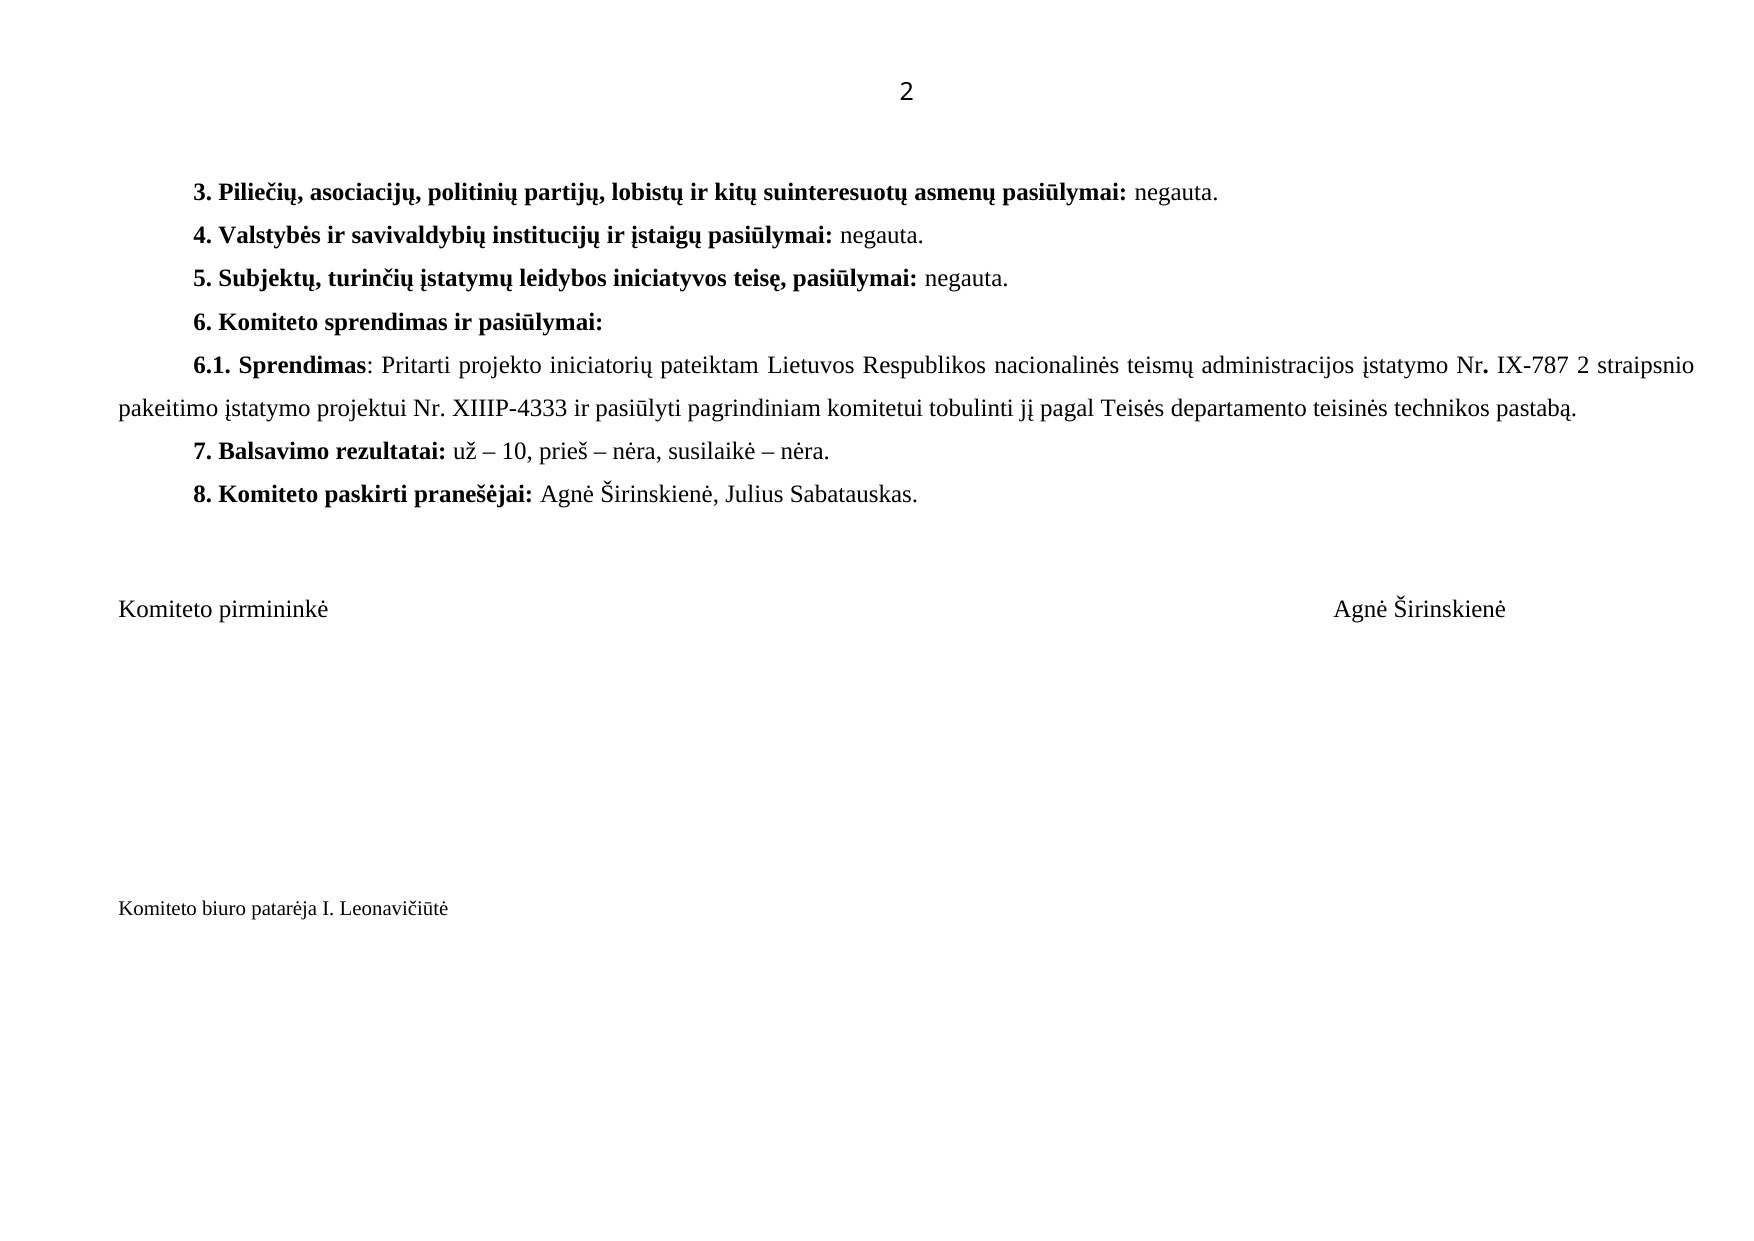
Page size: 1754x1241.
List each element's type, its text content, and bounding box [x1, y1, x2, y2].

text 8. Komiteto paskirti pranešėjai: Agnė Širinskienė, Julius Sabatauskas. [118, 479, 1695, 508]
text 6.1. Sprendimas: Pritarti projekto iniciatorių pateiktam Lietuvos Respublikos nacionalinės teismų administracijos įstatymo Nr. IX-787 2 straipsnio pakeitimo įstatymo projektui Nr. XIIIP-4333 ir pasiūlyti pagrindiniam komitetui tobulinti jį pagal Teisės departamento teisinės technikos pastabą. [118, 350, 1695, 422]
text Komiteto pirmininkė Agnė Širinskienė AAas AA [118, 594, 1695, 652]
text 3. Piliečių, asociacijų, politinių partijų, lobistų ir kitų suinteresuotų asmenų pasiūlymai: negauta. [118, 177, 1695, 206]
text 7. Balsavimo rezultatai: už – 10, prieš – nėra, susilaikė – nėra. [118, 436, 1695, 465]
text Komiteto biuro patarėja I. Leonavičiūtė [118, 896, 1695, 920]
text 4. Valstybės ir savivaldybių institucijų ir įstaigų pasiūlymai: negauta. [118, 220, 1695, 249]
text 6. Komiteto sprendimas ir pasiūlymai: [118, 307, 1695, 335]
text 5. Subjektų, turinčių įstatymų leidybos iniciatyvos teisę, pasiūlymai: negauta. [118, 263, 1695, 292]
